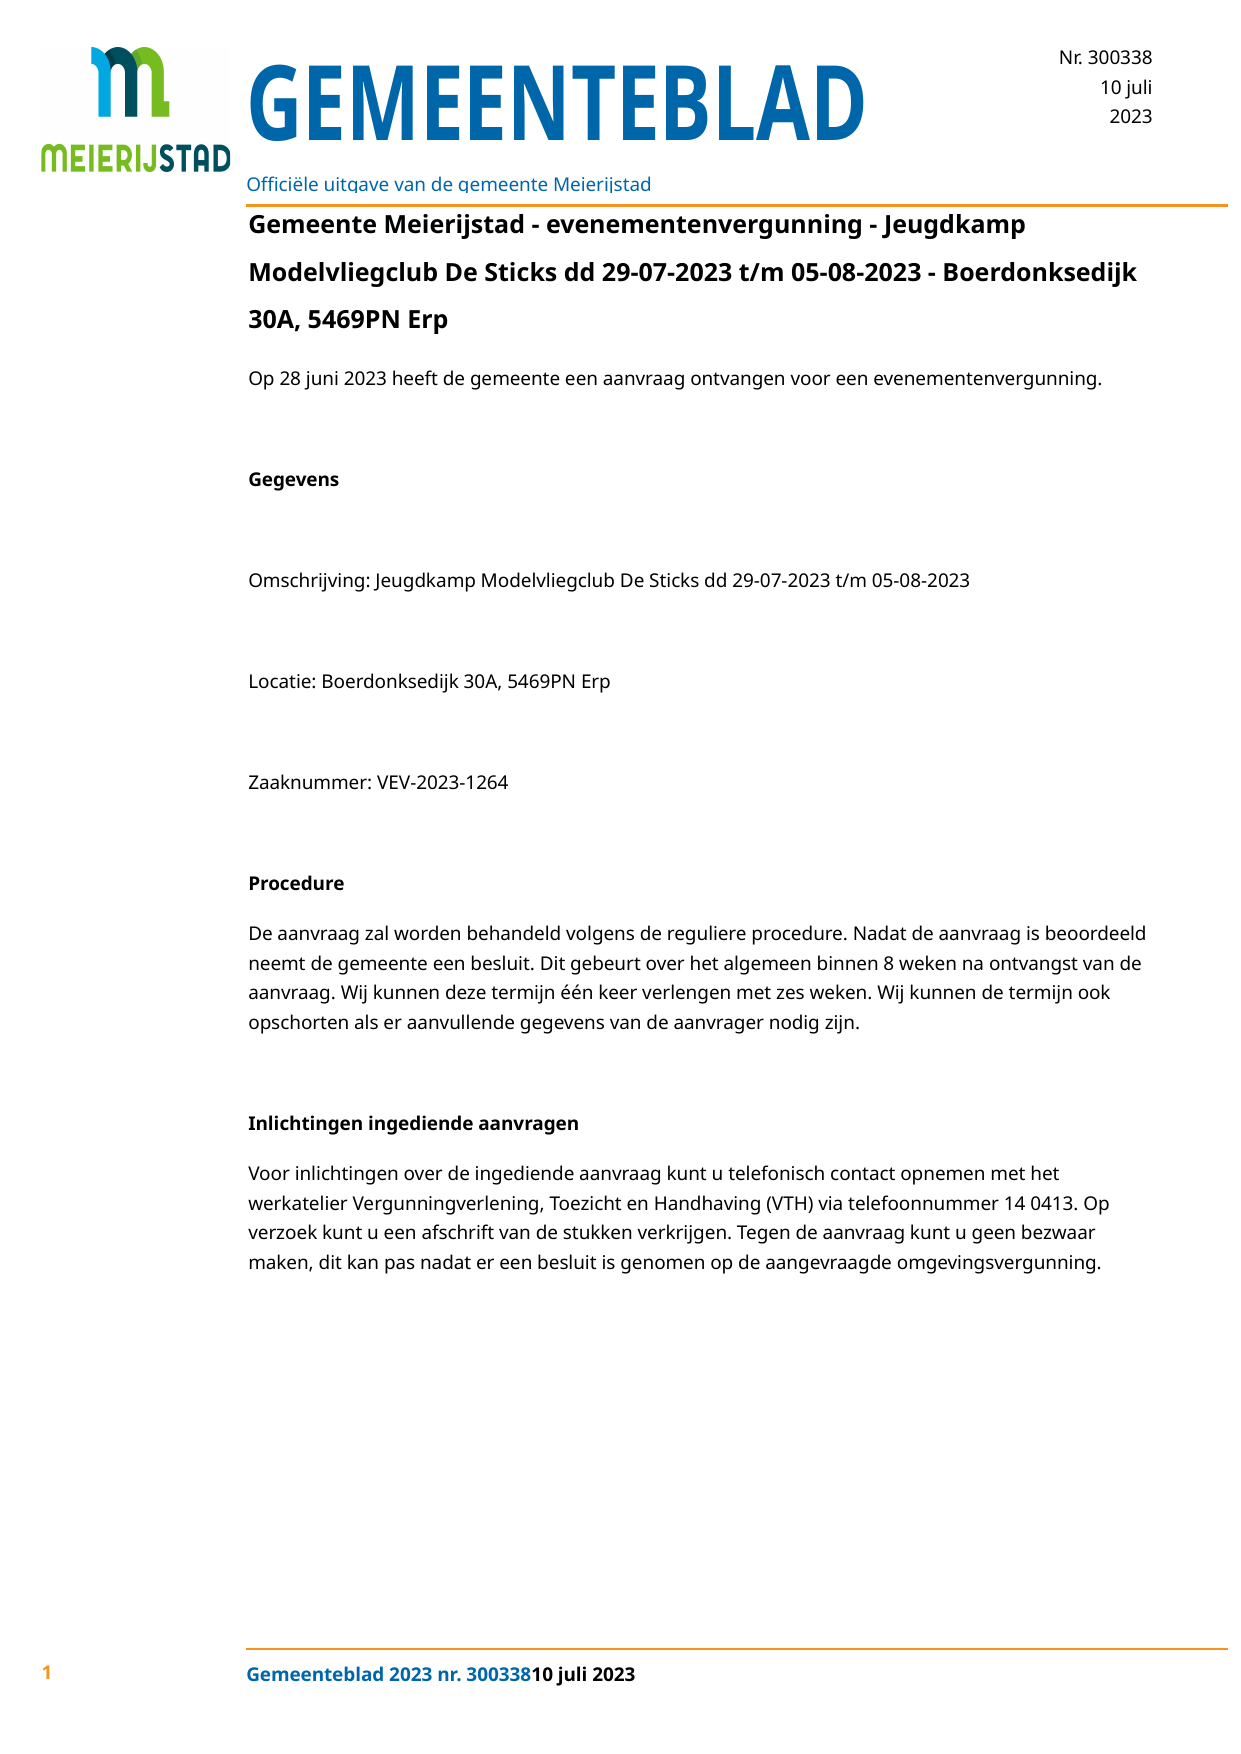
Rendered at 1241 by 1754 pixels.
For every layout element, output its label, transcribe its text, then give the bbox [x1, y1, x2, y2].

text De aanvraag zal worden behandeld volgens de reguliere procedure. Nadat de aanvraag is beoordeeld neemt de gemeente een besluit. Dit gebeurt over het algemeen binnen 8 weken na ontvangst van de aanvraag. Wij kunnen deze termijn één keer verlengen met zes weken. Wij kunnen de termijn ook opschorten als er aanvullende gegevens van de aanvrager nodig zijn. [248, 920, 1152, 1034]
text Locatie: Boerdonksedijk 30A, 5469PN Erp [248, 668, 1152, 694]
text Zaaknummer: VEV-2023-1264 [248, 769, 1152, 794]
text Omschrijving: Jeugdkamp Modelvliegclub De Sticks dd 29-07-2023 t/m 05-08-2023 [248, 567, 1152, 593]
text Gemeente Meierijstad - evenementenvergunning - Jeugdkamp Modelvliegclub De Sticks dd 29-07-2023 t/m 05-08-2023 - Boerdonksedijk 30A, 5469PN Erp [248, 207, 1152, 336]
text Gegevens [248, 466, 1152, 492]
text Procedure [248, 870, 1152, 895]
picture [41, 47, 231, 172]
text Op 28 juni 2023 heeft de gemeente een aanvraag ontvangen voor een evenementenvergunning. [248, 366, 1152, 391]
text Voor inlichtingen over de ingediende aanvraag kunt u telefonisch contact opnemen met het werkatelier Vergunningverlening, Toezicht en Handhaving (VTH) via telefoonnummer 14 0413. Op verzoek kunt u een afschrift van de stukken verkrijgen. Tegen de aanvraag kunt u geen bezwaar maken, dit kan pas nadat er een besluit is genomen op de aangevraagde omgevingsvergunning. [248, 1160, 1152, 1274]
text Inlichtingen ingediende aanvragen [248, 1110, 1152, 1135]
